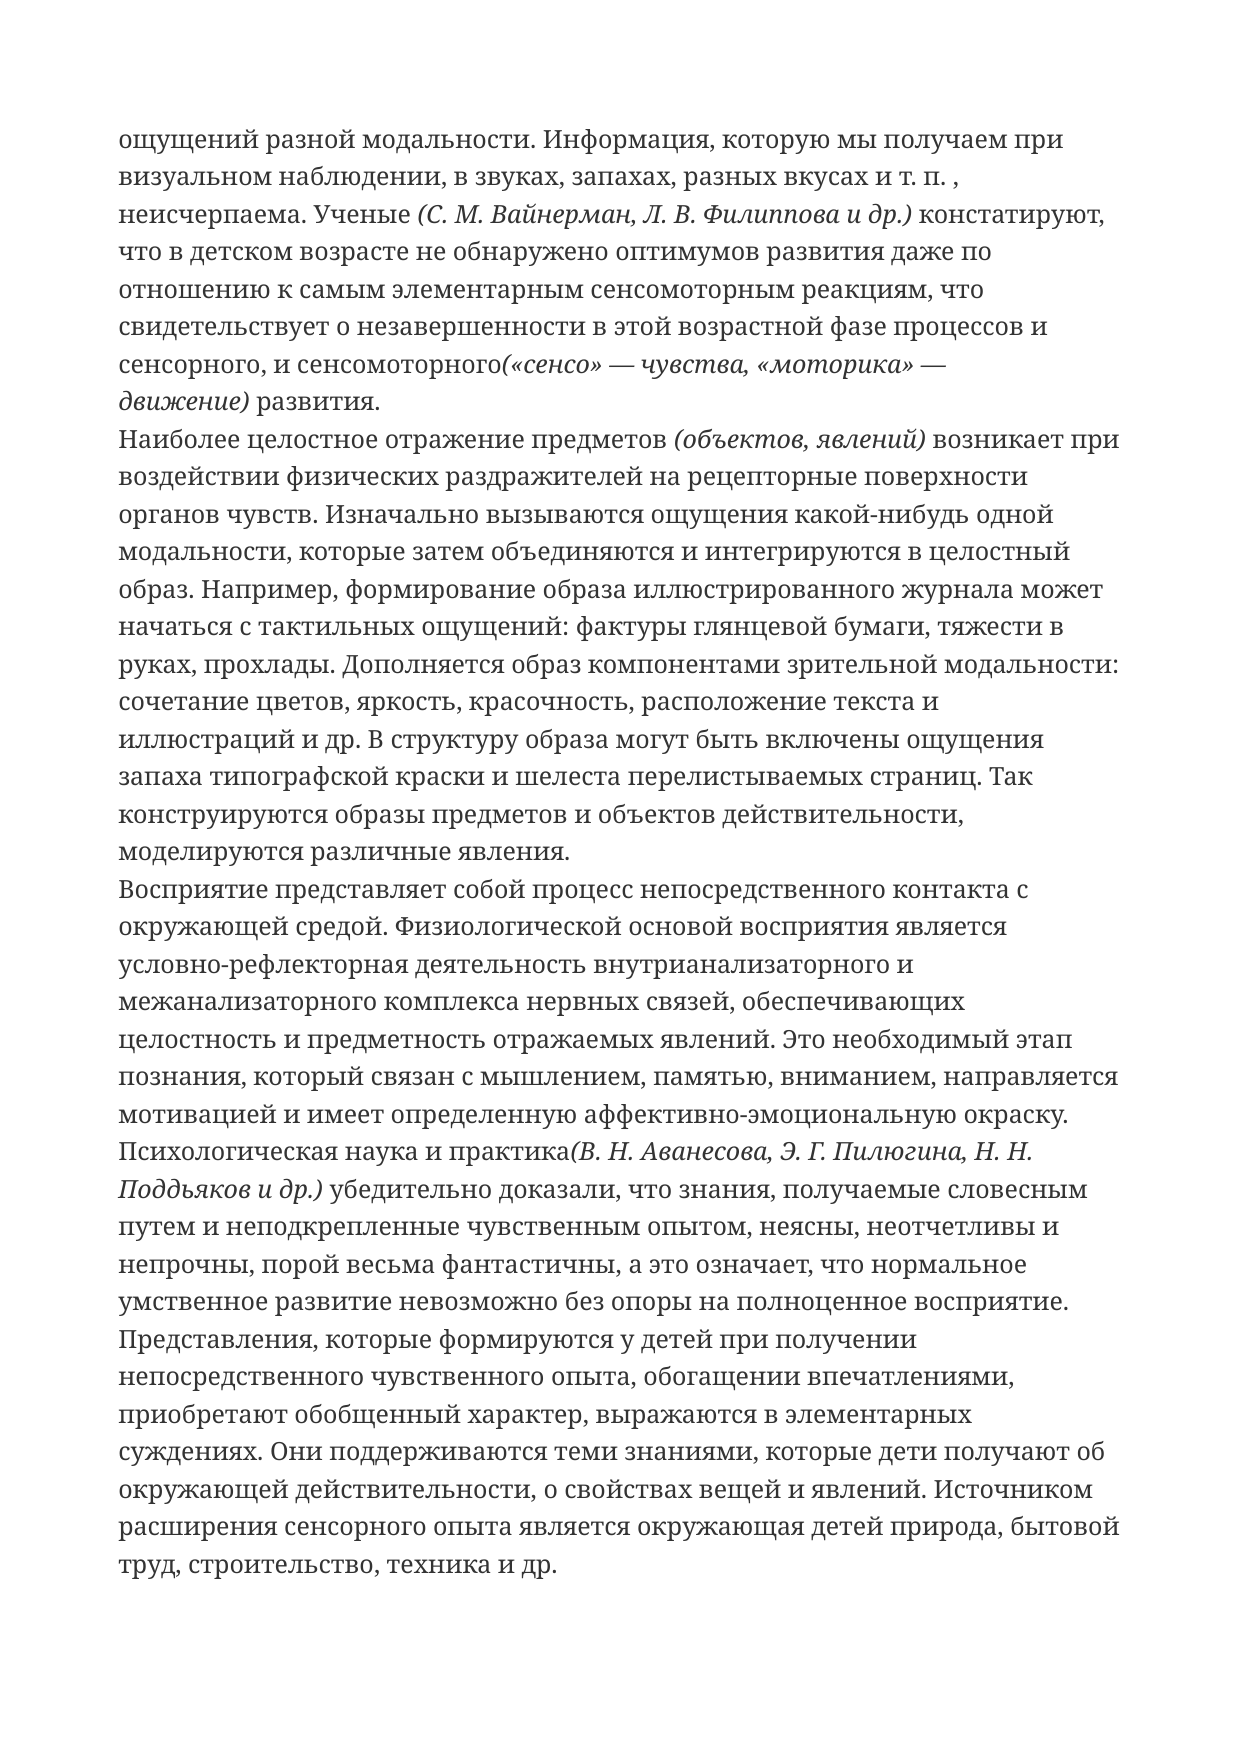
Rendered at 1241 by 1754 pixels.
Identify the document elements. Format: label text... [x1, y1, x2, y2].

text ощущений разной модальности. Информация, которую мы получаем при визуальном наблюдении, в звуках, запахах, разных вкусах и т. п. , неисчерпаема. Ученые (С. М. Вайнерман, Л. В. Филиппова и др.) констатируют, что в детском возрасте не обнаружено оптимумов развития даже по отношению к самым элементарным сенсомоторным реакциям, что свидетельствует о незавершенности в этой возрастной фазе процессов и сенсорного, и сенсомоторного(«сенсо» — чувства, «моторика» — движение) развития. [118, 118, 1122, 418]
text Представления, которые формируются у детей при получении непосредственного чувственного опыта, обогащении впечатлениями, приобретают обобщенный характер, выражаются в элементарных суждениях. Они поддерживаются теми знаниями, которые дети получают об окружающей действительности, о свойствах вещей и явлений. Источником расширения сенсорного опыта является окружающая детей природа, бытовой труд, строительство, техника и др. [118, 1318, 1122, 1581]
text Восприятие представляет собой процесс непосредственного контакта с окружающей средой. Физиологической основой восприятия является условно-рефлекторная деятельность внутрианализаторного и межанализаторного комплекса нервных связей, обеспечивающих целостность и предметность отражаемых явлений. Это необходимый этап познания, который связан с мышлением, памятью, вниманием, направляется мотивацией и имеет определенную аффективно-эмоциональную окраску. Психологическая наука и практика(В. Н. Аванесова, Э. Г. Пилюгина, Н. Н. Поддьяков и др.) убедительно доказали, что знания, получаемые словесным путем и неподкрепленные чувственным опытом, неясны, неотчетливы и непрочны, порой весьма фантастичны, а это означает, что нормальное умственное развитие невозможно без опоры на полноценное восприятие. [118, 868, 1122, 1318]
text Наиболее целостное отражение предметов (объектов, явлений) возникает при воздействии физических раздражителей на рецепторные поверхности органов чувств. Изначально вызываются ощущения какой-нибудь одной модальности, которые затем объединяются и интегрируются в целостный образ. Например, формирование образа иллюстрированного журнала может начаться с тактильных ощущений: фактуры глянцевой бумаги, тяжести в руках, прохлады. Дополняется образ компонентами зрительной модальности: сочетание цветов, яркость, красочность, расположение текста и иллюстраций и др. В структуру образа могут быть включены ощущения запаха типографской краски и шелеста перелистываемых страниц. Так конструируются образы предметов и объектов действительности, моделируются различные явления. [118, 418, 1122, 868]
